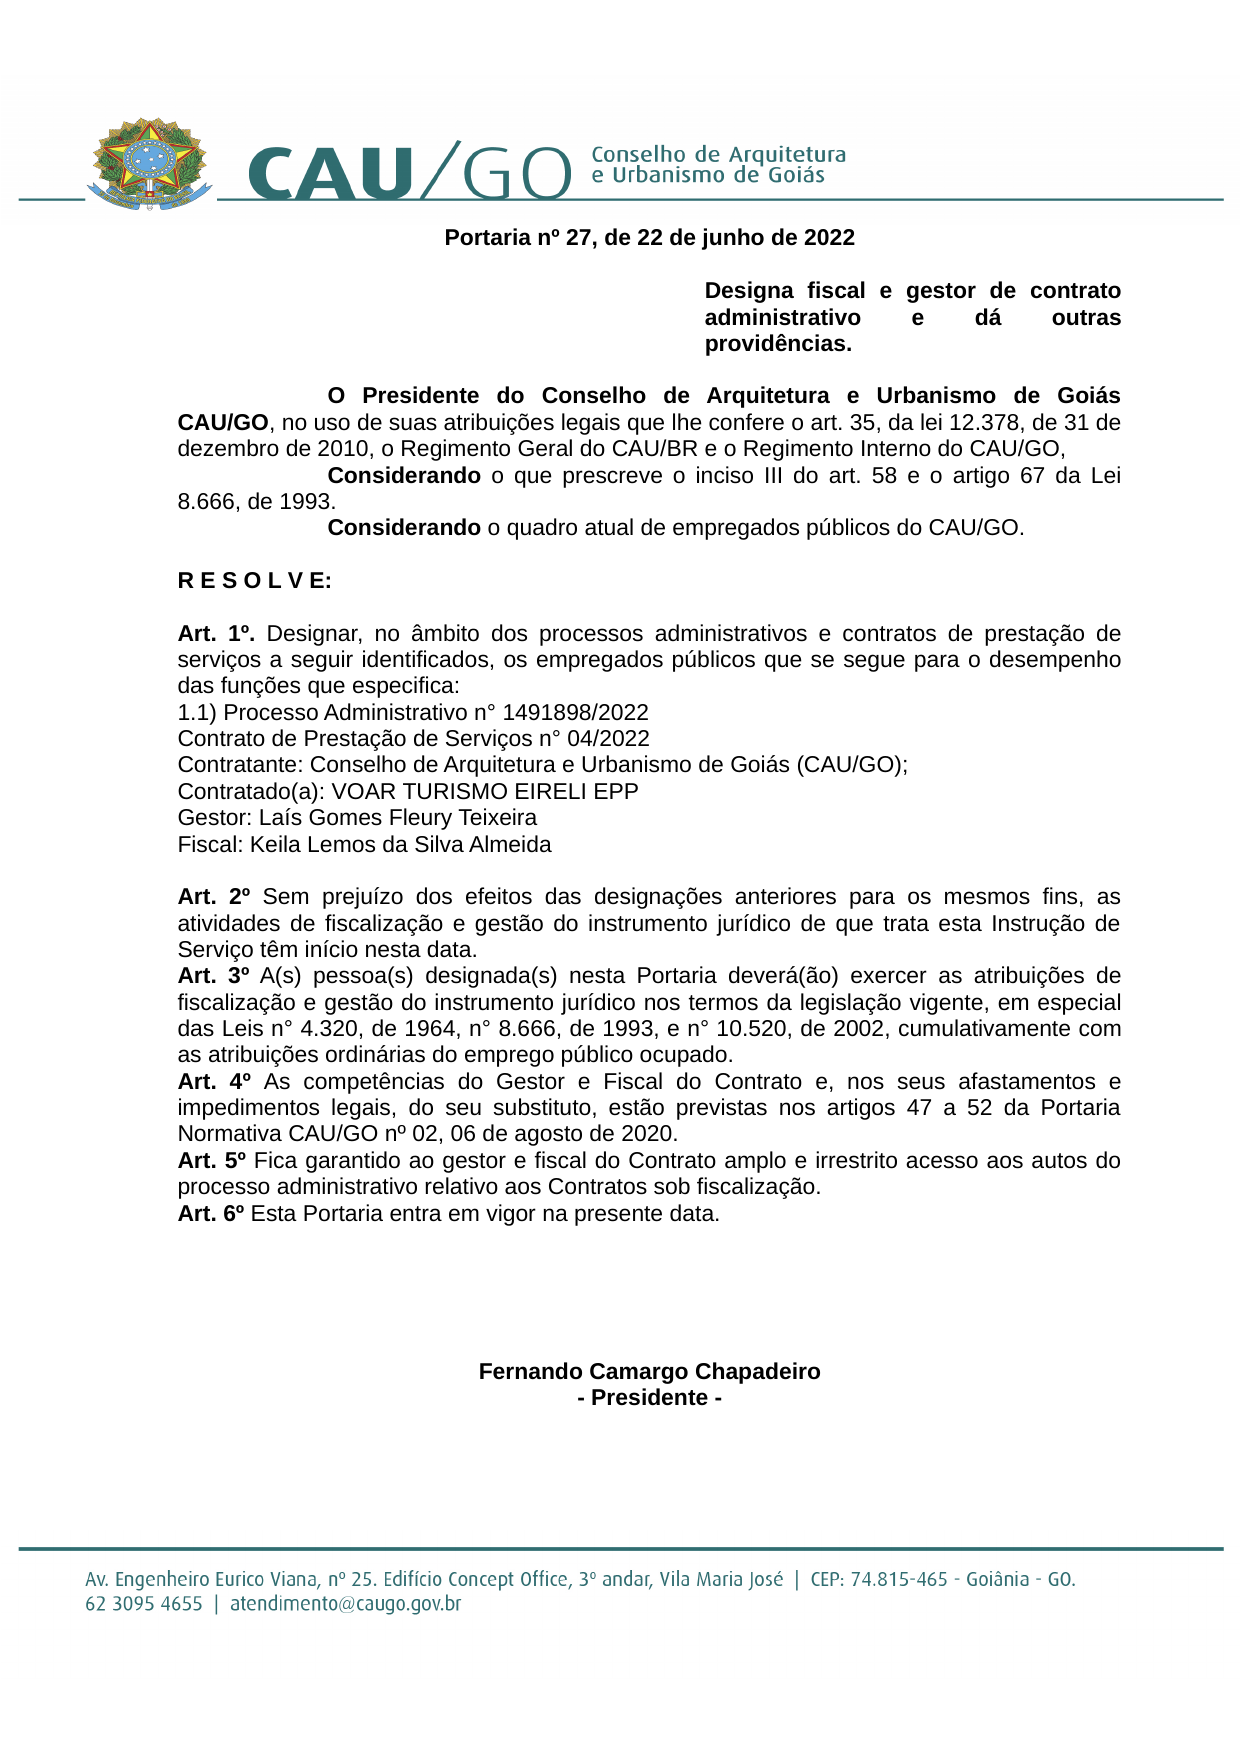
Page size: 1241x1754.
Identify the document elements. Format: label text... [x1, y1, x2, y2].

text Contratado(a): VOAR TURISMO EIRELI EPP [177, 778, 1122, 804]
text Art. 2º Sem prejuízo dos efeitos das designações anteriores para os mesmos fins, as atividades de fiscalização e gestão do instrumento jurídico de que trata esta Instrução de Serviço têm início nesta data. [177, 883, 1122, 962]
picture [1, 75, 1241, 225]
text R E S O L V E: [177, 567, 1122, 593]
text Portaria nº 27, de 22 de junho de 2022 [177, 225, 1122, 251]
text Fiscal: Keila Lemos da Silva Almeida [177, 831, 1122, 857]
text Designa fiscal e gestor de contrato administrativo e dá outras providências. [704, 277, 1122, 356]
text 1.1) Processo Administrativo n° 1491898/2022 [177, 699, 1122, 725]
text Contratante: Conselho de Arquitetura e Urbanismo de Goiás (CAU/GO); [177, 751, 1122, 778]
text Considerando o que prescreve o inciso III do art. 58 e o artigo 67 da Lei 8.666, de 1993. [177, 462, 1122, 514]
text Art. 6º Esta Portaria entra em vigor na presente data. [177, 1199, 1122, 1226]
text Art. 4º As competências do Gestor e Fiscal do Contrato e, nos seus afastamentos e impedimentos legais, do seu substituto, estão previstas nos artigos 47 a 52 da Portaria Normativa CAU/GO nº 02, 06 de agosto de 2020. [177, 1068, 1122, 1147]
text Gestor: Laís Gomes Fleury Teixeira [177, 804, 1122, 831]
text - Presidente - [177, 1384, 1122, 1410]
text Contrato de Prestação de Serviços n° 04/2022 [177, 725, 1122, 751]
text Fernando Camargo Chapadeiro [177, 1358, 1122, 1384]
text Art. 1º. Designar, no âmbito dos processos administrativos e contratos de prestação de serviços a seguir identificados, os empregados públicos que se segue para o desempenho das funções que especifica: [177, 620, 1122, 699]
text Art. 5º Fica garantido ao gestor e fiscal do Contrato amplo e irrestrito acesso aos autos do processo administrativo relativo aos Contratos sob fiscalização. [177, 1147, 1122, 1199]
picture [1, 1530, 1241, 1679]
text O Presidente do Conselho de Arquitetura e Urbanismo de Goiás CAU/GO, no uso de suas atribuições legais que lhe confere o art. 35, da lei 12.378, de 31 de dezembro de 2010, o Regimento Geral do CAU/BR e o Regimento Interno do CAU/GO, [177, 382, 1122, 462]
text Art. 3º A(s) pessoa(s) designada(s) nesta Portaria deverá(ão) exercer as atribuições de fiscalização e gestão do instrumento jurídico nos termos da legislação vigente, em especial das Leis n° 4.320, de 1964, n° 8.666, de 1993, e n° 10.520, de 2002, cumulativamente com as atribuições ordinárias do emprego público ocupado. [177, 962, 1122, 1068]
text Considerando o quadro atual de empregados públicos do CAU/GO. [177, 514, 1122, 541]
